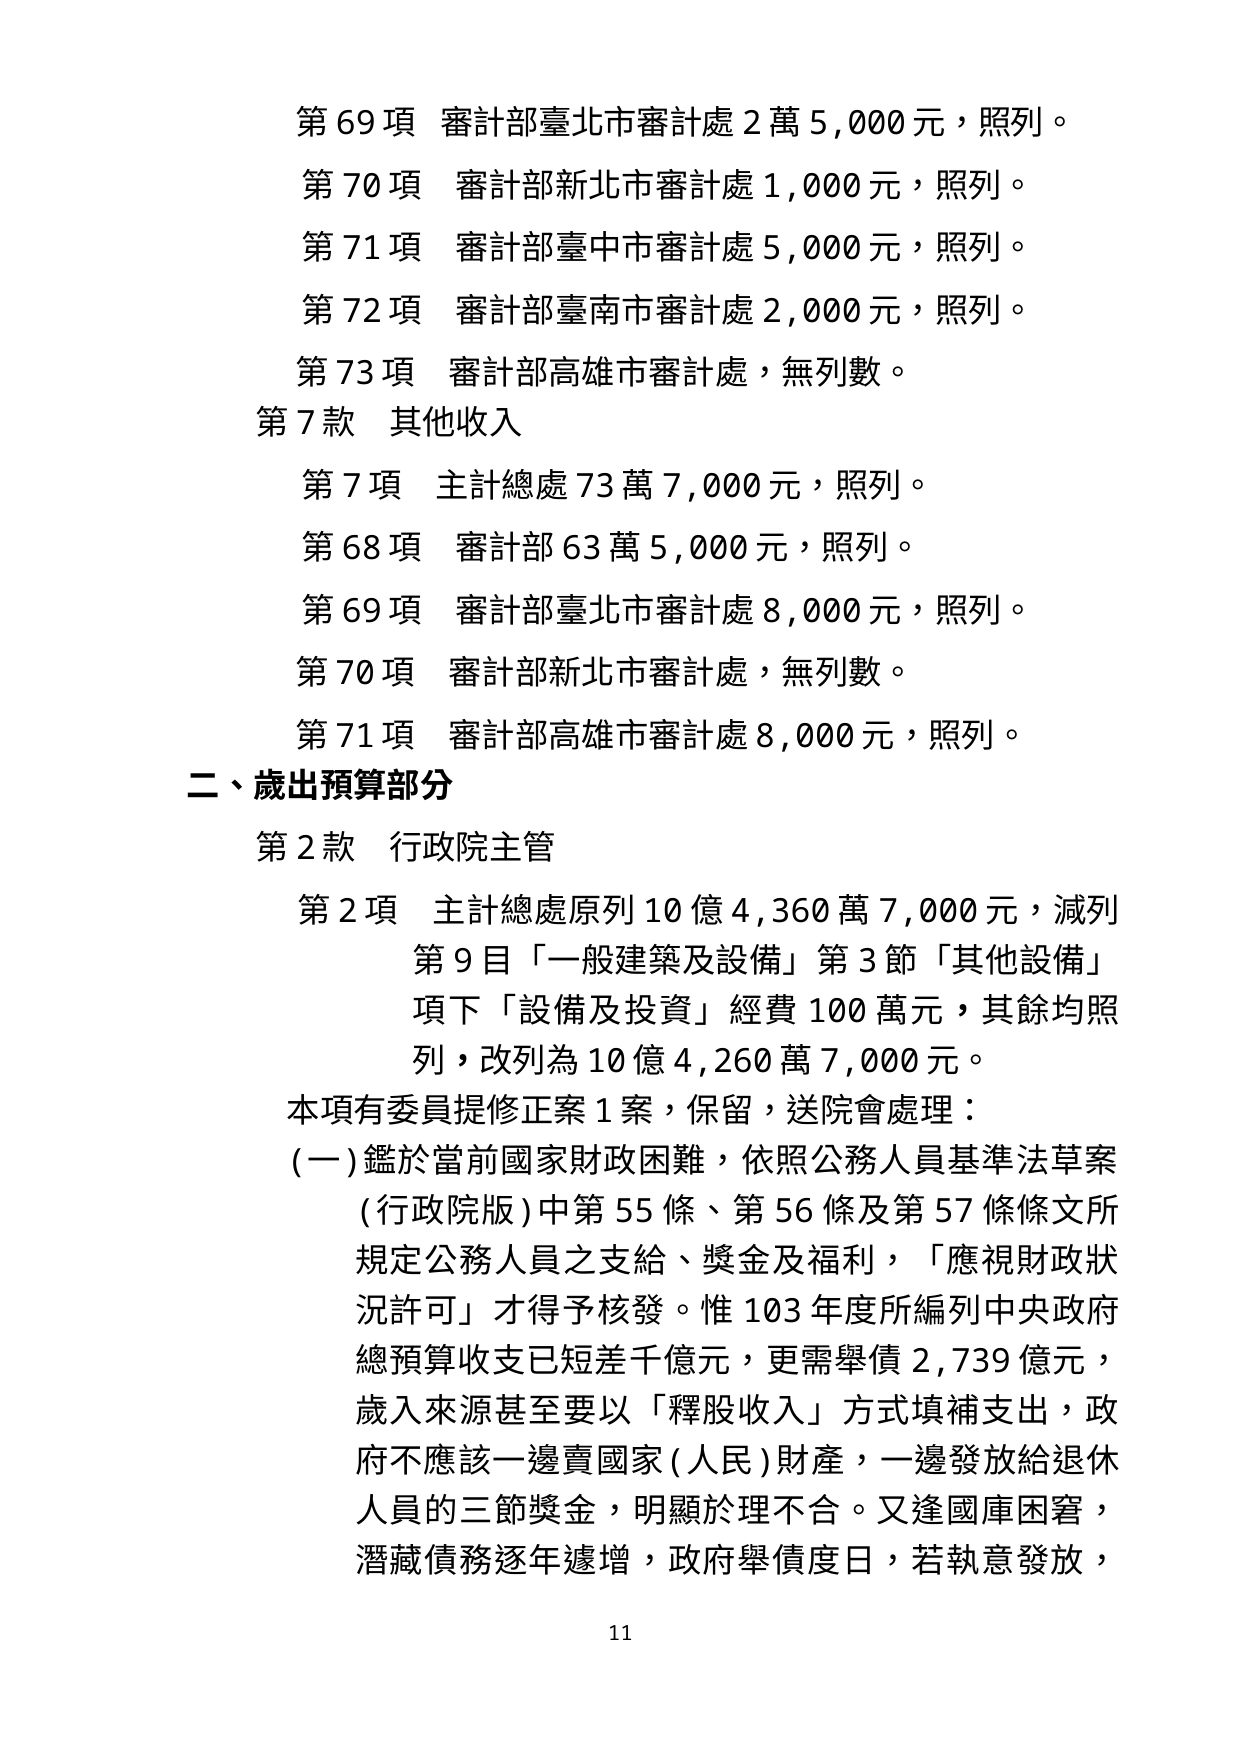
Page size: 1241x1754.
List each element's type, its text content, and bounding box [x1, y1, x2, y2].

text 第2項 主計總處原列10億4,360萬7,000元，減列第9目「一般建築及設備」第3節「其他設備」項下「設備及投資」經費100萬元，其餘均照列，改列為10億4,260萬7,000元。 [255, 882, 1120, 1082]
text 第71項 審計部高雄市審計處8,000元，照列。 [256, 707, 1120, 757]
text 第72項 審計部臺南市審計處2,000元，照列。 [256, 282, 1120, 332]
text 第69項 審計部臺北市審計處8,000元，照列。 [256, 582, 1120, 632]
text 本項有委員提修正案1案，保留，送院會處理： [287, 1082, 1120, 1132]
text 第2款 行政院主管 [256, 819, 1120, 869]
text 二、歲出預算部分 [187, 757, 1120, 807]
text (一)鑑於當前國家財政困難，依照公務人員基準法草案(行政院版)中第55條、第56條及第57條條文所規定公務人員之支給、獎金及福利，「應視財政狀況許可」才得予核發。惟103年度所編列中央政府總預算收支已短差千億元，更需舉債2,739億元，歲入來源甚至要以「釋股收入」方式填補支出，政府不應該一邊賣國家(人民)財產，一邊發放給退休人員的三節獎金，明顯於理不合。又逢國庫困窘，潛藏債務逐年遽增，政府舉債度日，若執意發放， [286, 1132, 1120, 1582]
text 第68項 審計部63萬5,000元，照列。 [256, 519, 1120, 569]
text 第70項 審計部新北市審計處1,000元，照列。 [256, 157, 1120, 207]
text 第7款 其他收入 [256, 394, 1120, 444]
text 第71項 審計部臺中市審計處5,000元，照列。 [256, 219, 1120, 269]
text 第7項 主計總處73萬7,000元，照列。 [256, 457, 1120, 507]
text 第70項 審計部新北市審計處，無列數。 [256, 644, 1120, 694]
text 第69項 審計部臺北市審計處2萬5,000元，照列。 [256, 94, 1120, 144]
text 第73項 審計部高雄市審計處，無列數。 [256, 344, 1120, 394]
